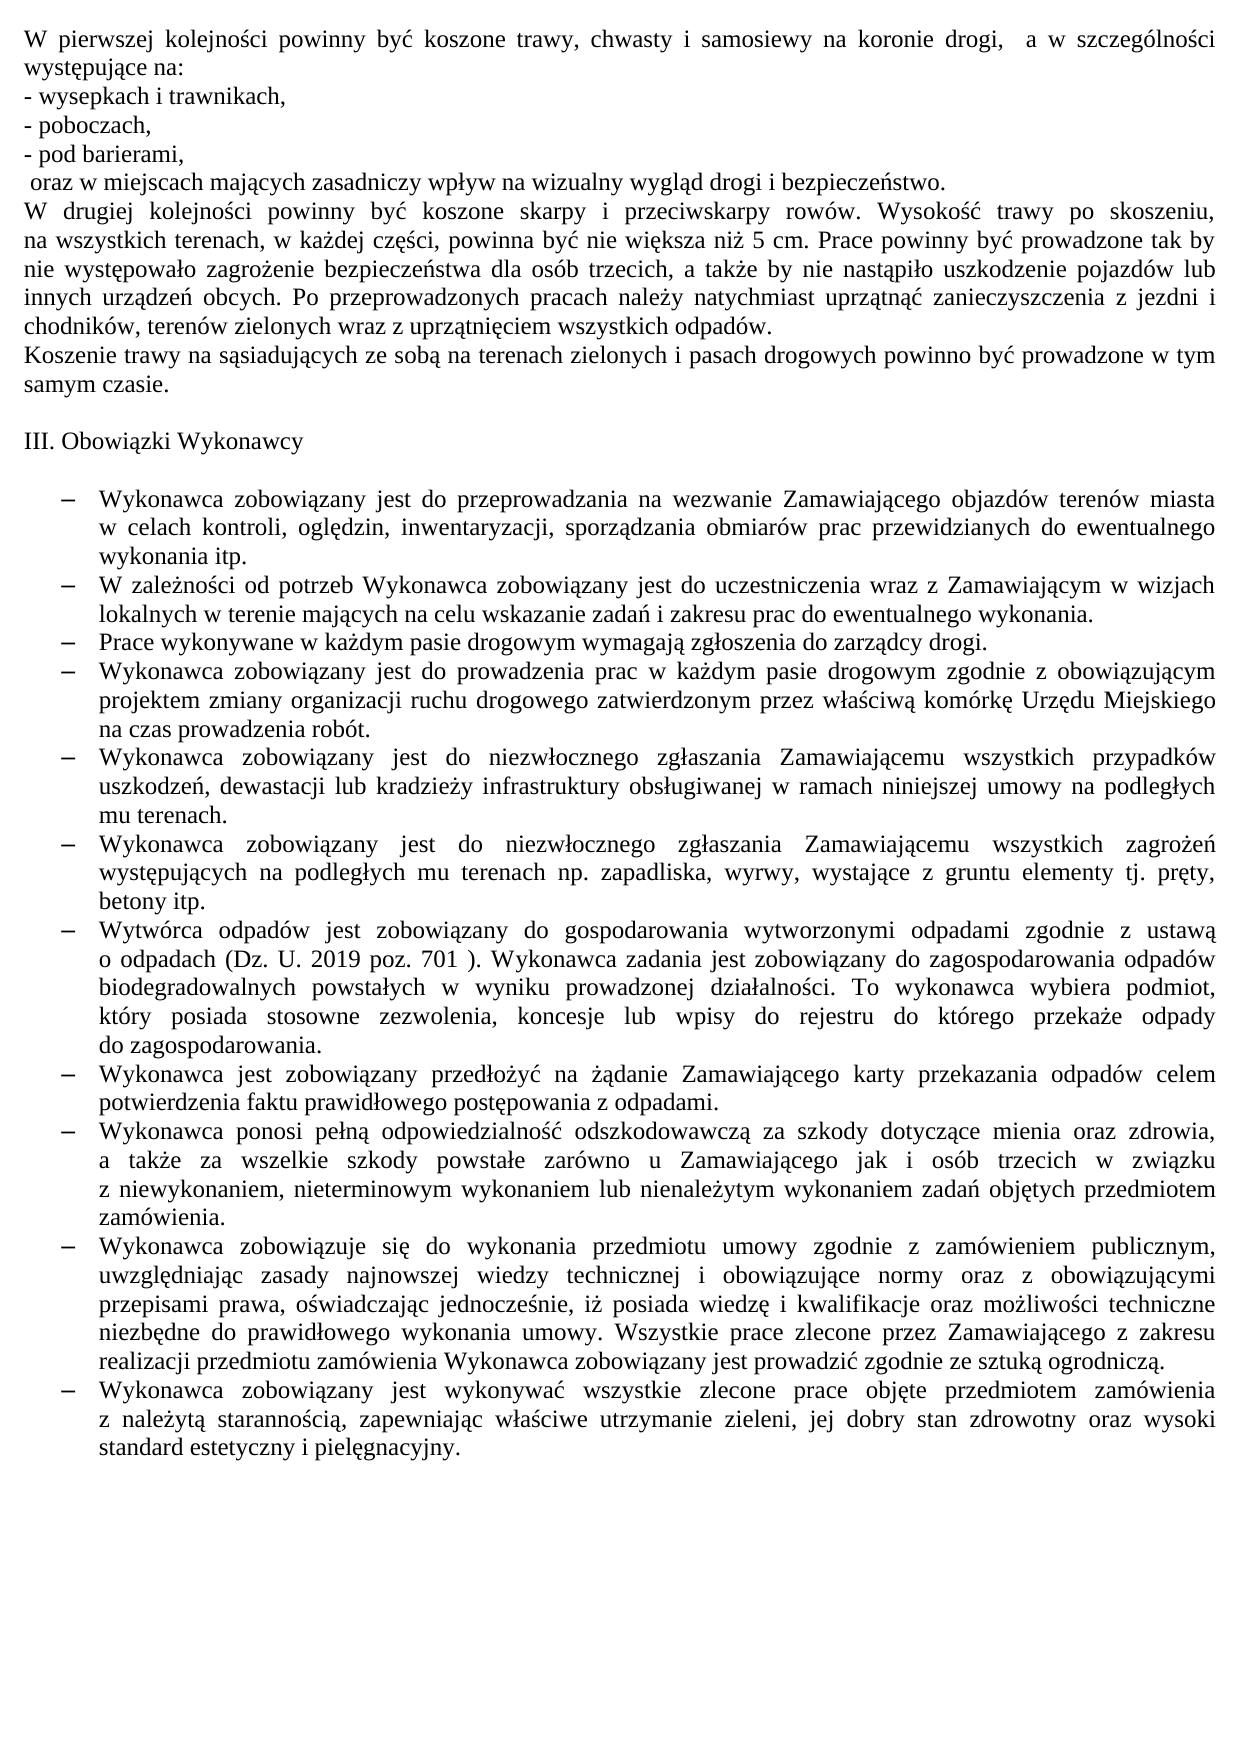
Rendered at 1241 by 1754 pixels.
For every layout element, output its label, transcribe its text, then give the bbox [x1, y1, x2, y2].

text Koszenie trawy na sąsiadujących ze sobą na terenach zielonych i pasach drogowych powinno być prowadzone w tym samym czasie. [24, 340, 1217, 397]
list Wykonawca zobowiązany jest do niezwłocznego zgłaszania Zamawiającemu wszystkich przypadków uszkodzeń, dewastacji lub kradzieży infrastruktury obsługiwanej w ramach niniejszej umowy na podległych mu terenach. [61, 742, 1217, 829]
text W drugiej kolejności powinny być koszone skarpy i przeciwskarpy rowów. Wysokość trawy po skoszeniu, na wszystkich terenach, w każdej części, powinna być nie większa niż 5 cm. Prace powinny być prowadzone tak by nie występowało zagrożenie bezpieczeństwa dla osób trzecich, a także by nie nastąpiło uszkodzenie pojazdów lub innych urządzeń obcych. Po przeprowadzonych pracach należy natychmiast uprzątnąć zanieczyszczenia z jezdni i chodników, terenów zielonych wraz z uprzątnięciem wszystkich odpadów. [24, 196, 1217, 340]
text - pod barierami, [24, 139, 1217, 167]
list Wykonawca zobowiązany jest wykonywać wszystkie zlecone prace objęte przedmiotem zamówienia z należytą starannością, zapewniając właściwe utrzymanie zieleni, jej dobry stan zdrowotny oraz wysoki standard estetyczny i pielęgnacyjny. [61, 1375, 1217, 1461]
list Wykonawca zobowiązany jest do przeprowadzania na wezwanie Zamawiającego objazdów terenów miasta w celach kontroli, oględzin, inwentaryzacji, sporządzania obmiarów prac przewidzianych do ewentualnego wykonania itp. [61, 484, 1217, 570]
text W pierwszej kolejności powinny być koszone trawy, chwasty i samosiewy na koronie drogi, a w szczególności występujące na: [24, 24, 1217, 81]
list Prace wykonywane w każdym pasie drogowym wymagają zgłoszenia do zarządcy drogi. [61, 627, 1217, 656]
text - poboczach, [24, 110, 1217, 139]
text - wysepkach i trawnikach, [24, 81, 1217, 110]
list W zależności od potrzeb Wykonawca zobowiązany jest do uczestniczenia wraz z Zamawiającym w wizjach lokalnych w terenie mających na celu wskazanie zadań i zakresu prac do ewentualnego wykonania. [61, 570, 1217, 627]
list Wykonawca ponosi pełną odpowiedzialność odszkodowawczą za szkody dotyczące mienia oraz zdrowia, a także za wszelkie szkody powstałe zarówno u Zamawiającego jak i osób trzecich w związku z niewykonaniem, nieterminowym wykonaniem lub nienależytym wykonaniem zadań objętych przedmiotem zamówienia. [61, 1116, 1217, 1231]
list Wykonawca jest zobowiązany przedłożyć na żądanie Zamawiającego karty przekazania odpadów celem potwierdzenia faktu prawidłowego postępowania z odpadami. [61, 1059, 1217, 1116]
text oraz w miejscach mających zasadniczy wpływ na wizualny wygląd drogi i bezpieczeństwo. [24, 167, 1217, 196]
list Wykonawca zobowiązany jest do prowadzenia prac w każdym pasie drogowym zgodnie z obowiązującym projektem zmiany organizacji ruchu drogowego zatwierdzonym przez właściwą komórkę Urzędu Miejskiego na czas prowadzenia robót. [61, 656, 1217, 742]
list Wykonawca zobowiązuje się do wykonania przedmiotu umowy zgodnie z zamówieniem publicznym, uwzględniając zasady najnowszej wiedzy technicznej i obowiązujące normy oraz z obowiązującymi przepisami prawa, oświadczając jednocześnie, iż posiada wiedzę i kwalifikacje oraz możliwości techniczne niezbędne do prawidłowego wykonania umowy. Wszystkie prace zlecone przez Zamawiającego z zakresu realizacji przedmiotu zamówienia Wykonawca zobowiązany jest prowadzić zgodnie ze sztuką ogrodniczą. [61, 1231, 1217, 1375]
text III. Obowiązki Wykonawcy [24, 426, 1217, 455]
list Wytwórca odpadów jest zobowiązany do gospodarowania wytworzonymi odpadami zgodnie z ustawą o odpadach (Dz. U. 2019 poz. 701 ). Wykonawca zadania jest zobowiązany do zagospodarowania odpadów biodegradowalnych powstałych w wyniku prowadzonej działalności. To wykonawca wybiera podmiot, który posiada stosowne zezwolenia, koncesje lub wpisy do rejestru do którego przekaże odpady do zagospodarowania. [61, 915, 1217, 1059]
list Wykonawca zobowiązany jest do niezwłocznego zgłaszania Zamawiającemu wszystkich zagrożeń występujących na podległych mu terenach np. zapadliska, wyrwy, wystające z gruntu elementy tj. pręty, betony itp. [61, 829, 1217, 915]
